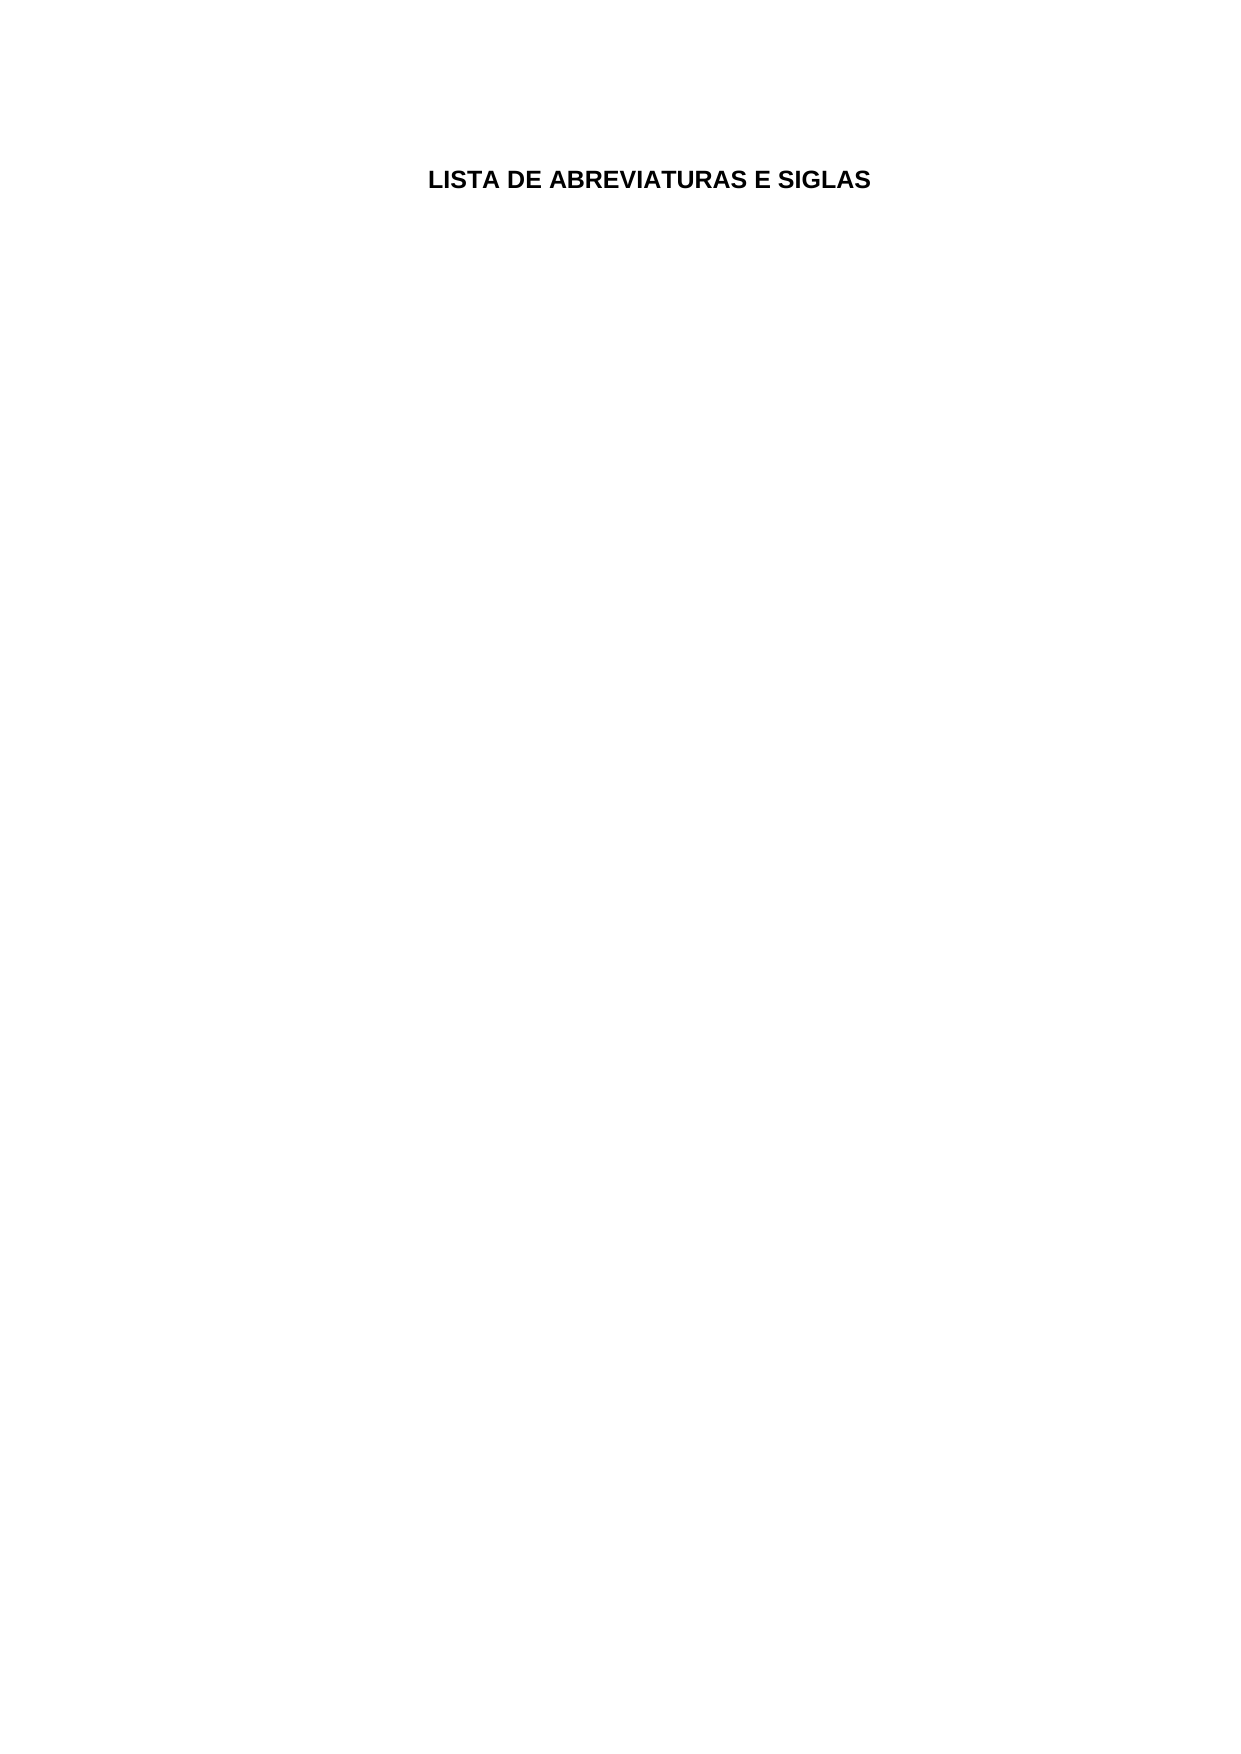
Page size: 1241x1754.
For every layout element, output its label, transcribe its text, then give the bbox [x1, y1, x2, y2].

table_cell [317, 422, 1122, 450]
table_cell [177, 367, 317, 394]
table_cell [317, 394, 1122, 422]
table_cell [317, 339, 1122, 367]
table_cell [177, 450, 317, 477]
table_cell [317, 311, 1122, 339]
table_cell [317, 367, 1122, 394]
table_cell [317, 284, 1122, 311]
table_header LISTA DE ABREVIATURAS E SIGLAS [177, 165, 1122, 283]
table_cell [177, 284, 317, 311]
table_cell [177, 394, 317, 422]
table_cell [177, 311, 317, 339]
table_cell [317, 450, 1122, 477]
table_cell [177, 422, 317, 450]
table_cell [177, 339, 317, 367]
